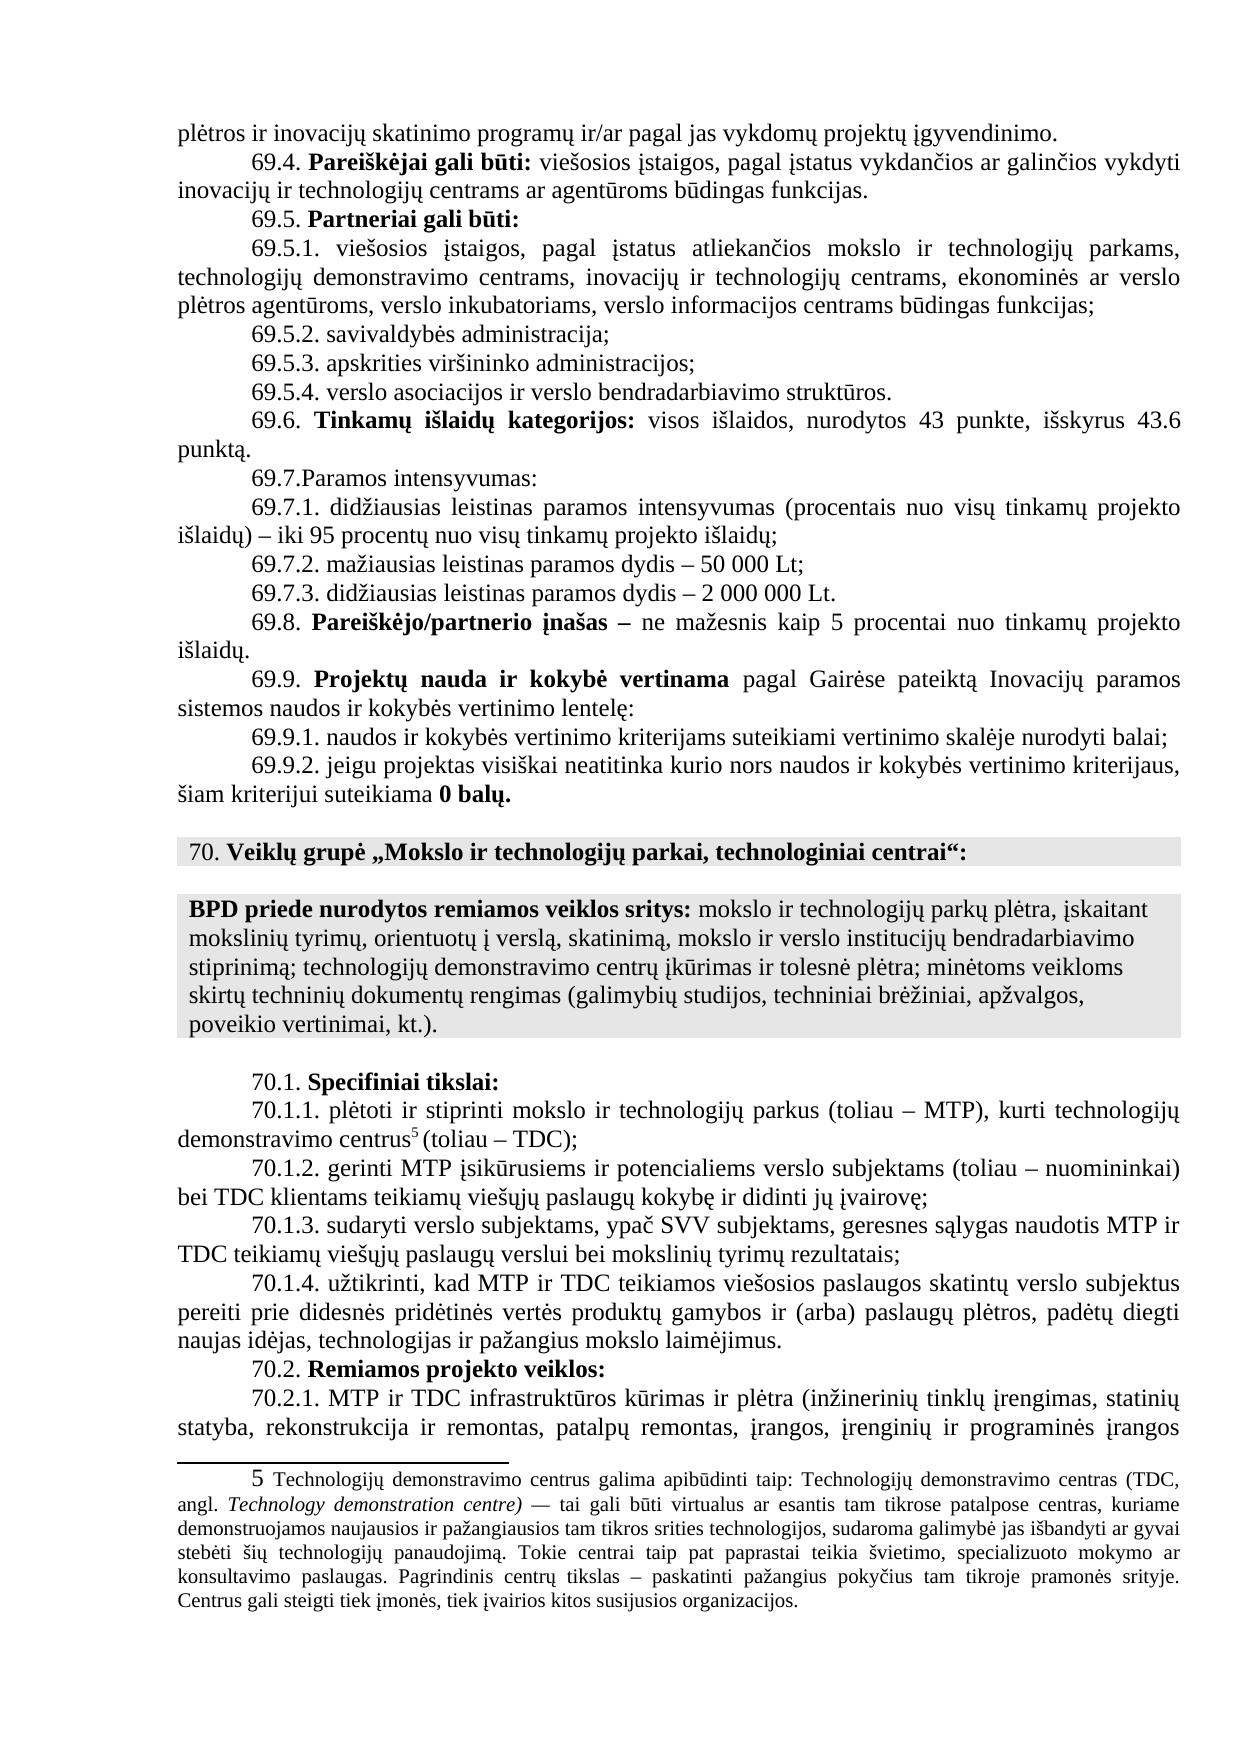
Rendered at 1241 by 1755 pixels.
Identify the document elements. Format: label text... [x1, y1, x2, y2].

text 70.1.2. gerinti MTP įsikūrusiems ir potencialiems verslo subjektams (toliau – nuomininkai) bei TDC klientams teikiamų viešųjų paslaugų kokybę ir didinti jų įvairovę; [177, 1153, 1181, 1211]
text 69.7.1. didžiausias leistinas paramos intensyvumas (procentais nuo visų tinkamų projekto išlaidų) – iki 95 procentų nuo visų tinkamų projekto išlaidų; [177, 492, 1181, 549]
text 69.5.2. savivaldybės administracija; [177, 319, 1181, 348]
text plėtros ir inovacijų skatinimo programų ir/ar pagal jas vykdomų projektų įgyvendinimo. [177, 118, 1181, 147]
text 69.7.3. didžiausias leistinas paramos dydis – 2 000 000 Lt. [177, 578, 1181, 607]
text 70.2. Remiamos projekto veiklos: [177, 1354, 1181, 1383]
text 70.2.1. MTP ir TDC infrastruktūros kūrimas ir plėtra (inžinerinių tinklų įrengimas, statinių statyba, rekonstrukcija ir remontas, patalpų remontas, įrangos, įrenginių ir programinės įrangos [177, 1383, 1181, 1441]
text 69.8. Pareiškėjo/partnerio įnašas – ne mažesnis kaip 5 procentai nuo tinkamų projekto išlaidų. [177, 607, 1181, 664]
text 69.7.Paramos intensyvumas: [177, 463, 1181, 492]
text 69.7.2. mažiausias leistinas paramos dydis – 50 000 Lt; [177, 549, 1181, 578]
text 69.5.3. apskrities viršininko administracijos; [177, 348, 1181, 377]
text 69.5.4. verslo asociacijos ir verslo bendradarbiavimo struktūros. [177, 377, 1181, 406]
text 69.6. Tinkamų išlaidų kategorijos: visos išlaidos, nurodytos 43 punkte, išskyrus 43.6 punktą. [177, 406, 1181, 463]
text 69.9.2. jeigu projektas visiškai neatitinka kurio nors naudos ir kokybės vertinimo kriterijaus, šiam kriterijui suteikiama 0 balų. [177, 751, 1181, 808]
text 69.9.1. naudos ir kokybės vertinimo kriterijams suteikiami vertinimo skalėje nurodyti balai; [177, 722, 1181, 751]
text 69.5.1. viešosios įstaigos, pagal įstatus atliekančios mokslo ir technologijų parkams, technologijų demonstravimo centrams, inovacijų ir technologijų centrams, ekonominės ar verslo plėtros agentūroms, verslo inkubatoriams, verslo informacijos centrams būdingas funkcijas; [177, 233, 1181, 319]
text 70.1.1. plėtoti ir stiprinti mokslo ir technologijų parkus (toliau – MTP), kurti technologijų demonstravimo centrus (toliau – TDC); [177, 1096, 1181, 1153]
table_header 70. Veiklų grupė „Mokslo ir technologijų parkai, technologiniai centrai“: [177, 837, 1181, 866]
table_header BPD priede nurodytos remiamos veiklos sritys: mokslo ir technologijų parkų plėtra, įskaitant mokslinių tyrimų, orientuotų į verslą, skatinimą, mokslo ir verslo institucijų bendradarbiavimo stiprinimą; technologijų demonstravimo centrų įkūrimas ir tolesnė plėtra; minėtoms veikloms skirtų techninių dokumentų rengimas (galimybių studijos, techniniai brėžiniai, apžvalgos, poveikio vertinimai, kt.). [177, 894, 1181, 1038]
text 70.1. Specifiniai tikslai: [177, 1067, 1181, 1096]
text 70.1.4. užtikrinti, kad MTP ir TDC teikiamos viešosios paslaugos skatintų verslo subjektus pereiti prie didesnės pridėtinės vertės produktų gamybos ir (arba) paslaugų plėtros, padėtų diegti naujas idėjas, technologijas ir pažangius mokslo laimėjimus. [177, 1268, 1181, 1354]
text 69.5. Partneriai gali būti: [177, 204, 1181, 233]
text Technologijų demonstravimo centrus galima apibūdinti taip: Technologijų demonstravimo centras (TDC, angl. Technology demonstration centre) — tai gali būti virtualus ar esantis tam tikrose patalpose centras, kuriame demonstruojamos naujausios ir pažangiausios tam tikros srities technologijos, sudaroma galimybė jas išbandyti ar gyvai stebėti šių technologijų panaudojimą. Tokie centrai taip pat paprastai teikia švietimo, specializuoto mokymo ar konsultavimo paslaugas. Pagrindinis centrų tikslas – paskatinti pažangius pokyčius tam tikroje pramonės srityje. Centrus gali steigti tiek įmonės, tiek įvairios kitos susijusios organizacijos. [177, 1463, 1181, 1612]
text 70.1.3. sudaryti verslo subjektams, ypač SVV subjektams, geresnes sąlygas naudotis MTP ir TDC teikiamų viešųjų paslaugų verslui bei mokslinių tyrimų rezultatais; [177, 1211, 1181, 1268]
text 69.9. Projektų nauda ir kokybė vertinama pagal Gairėse pateiktą Inovacijų paramos sistemos naudos ir kokybės vertinimo lentelę: [177, 664, 1181, 722]
text 69.4. Pareiškėjai gali būti: viešosios įstaigos, pagal įstatus vykdančios ar galinčios vykdyti inovacijų ir technologijų centrams ar agentūroms būdingas funkcijas. [177, 147, 1181, 204]
